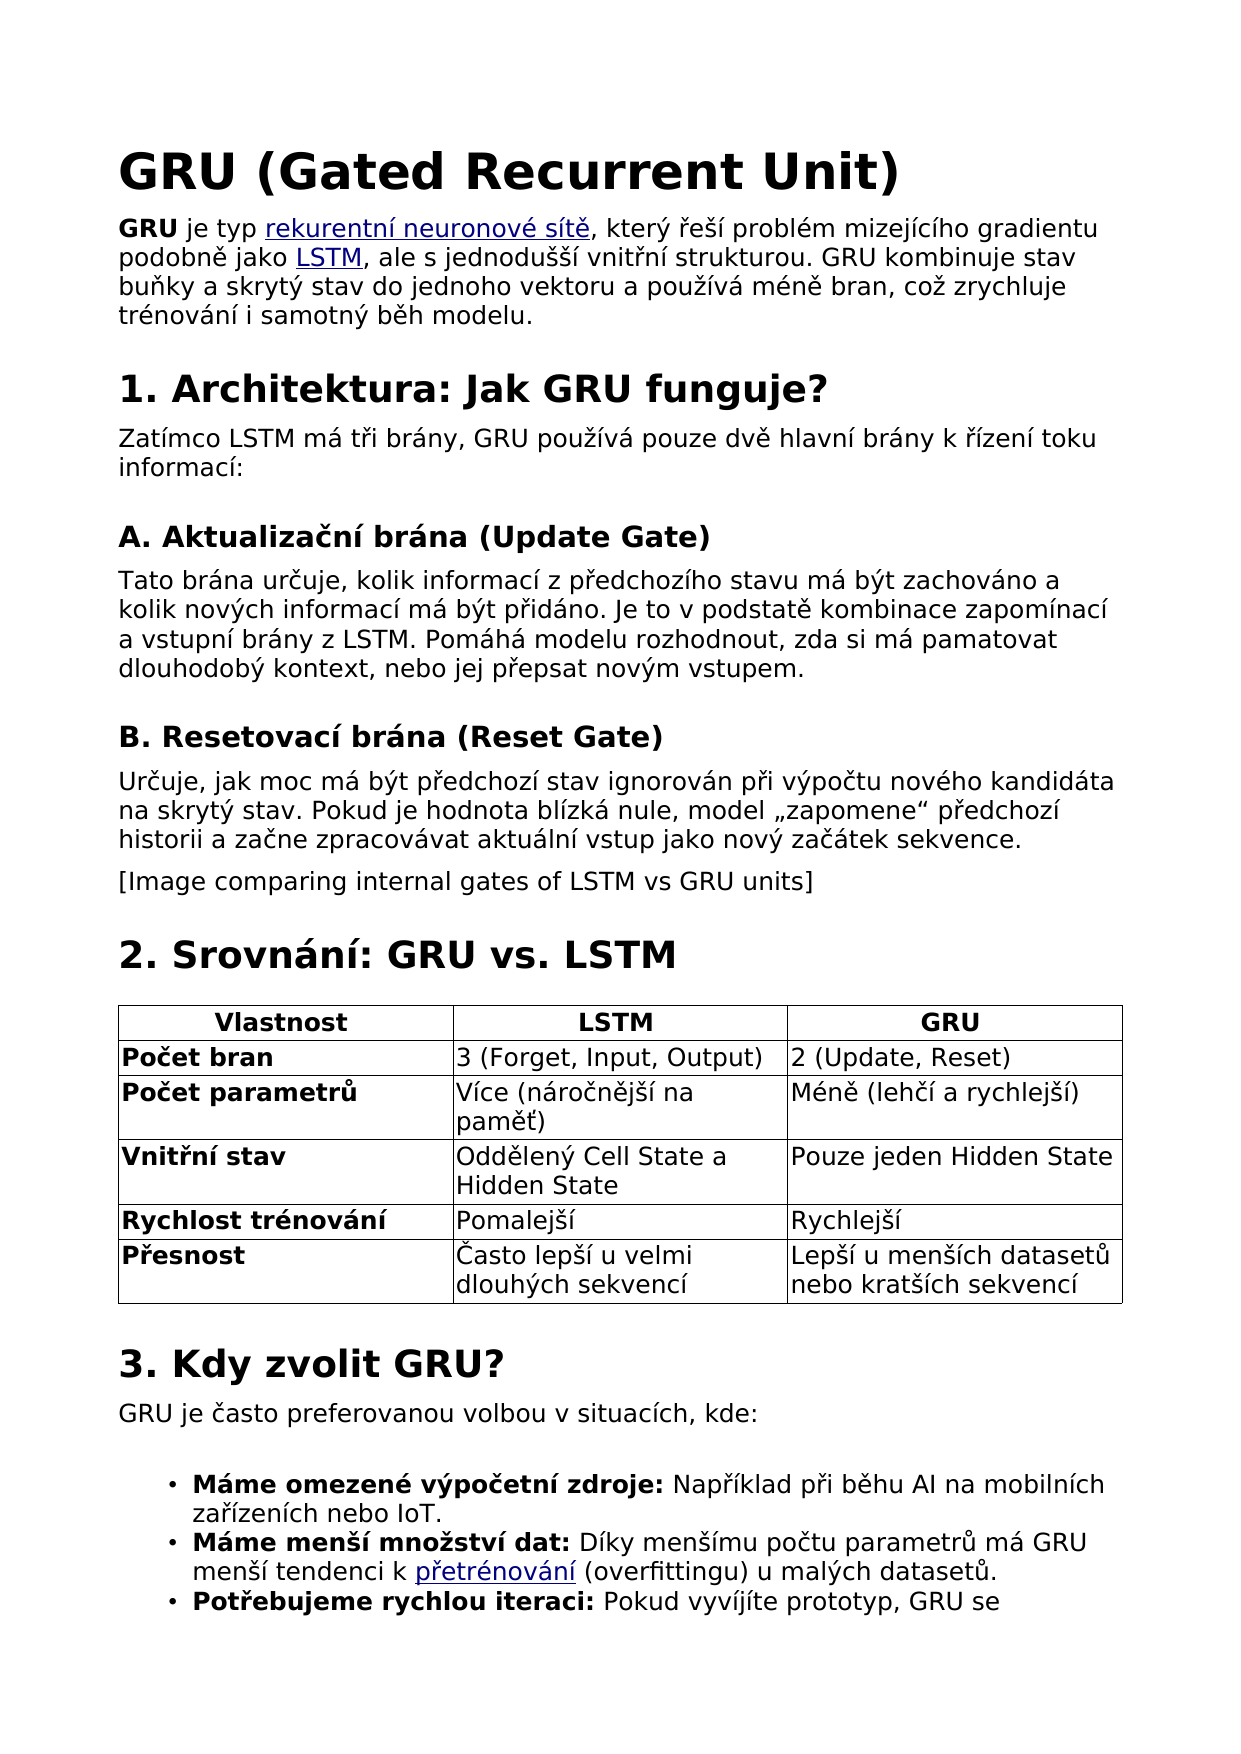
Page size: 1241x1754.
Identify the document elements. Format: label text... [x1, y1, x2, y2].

list Máme omezené výpočetní zdroje: Například při běhu AI na mobilních zařízeních nebo IoT. [177, 1470, 1122, 1528]
table_cell Počet bran [119, 1041, 453, 1075]
table_cell Pomalejší [454, 1205, 787, 1238]
table_cell 3 (Forget, Input, Output) [454, 1041, 787, 1075]
list Máme menší množství dat: Díky menšímu počtu parametrů má GRU menší tendenci k přetrénování (overfittingu) u malých datasetů. [177, 1528, 1122, 1587]
text Tato brána určuje, kolik informací z předchozího stavu má být zachováno a kolik nových informací má být přidáno. Je to v podstatě kombinace zapomínací a vstupní brány z LSTM. Pomáhá modelu rozhodnout, zda si má pamatovat dlouhodobý kontext, nebo jej přepsat novým vstupem. [118, 566, 1122, 683]
subtitle 2. Srovnání: GRU vs. LSTM [118, 934, 1122, 977]
text [Image comparing internal gates of LSTM vs GRU units] [118, 867, 1122, 896]
subtitle 1. Architektura: Jak GRU funguje? [118, 368, 1122, 412]
subtitle B. Resetovací brána (Reset Gate) [118, 721, 1122, 754]
text Určuje, jak moc má být předchozí stav ignorován při výpočtu nového kandidáta na skrytý stav. Pokud je hodnota blízká nule, model „zapomene“ předchozí historii a začne zpracovávat aktuální vstup jako nový začátek sekvence. [118, 767, 1122, 854]
text GRU je často preferovanou volbou v situacích, kde: [118, 1399, 1122, 1428]
table_cell Více (náročnější na paměť) [454, 1076, 787, 1139]
table_header GRU [788, 1006, 1122, 1040]
table_cell Lepší u menších datasetů nebo kratších sekvencí [788, 1240, 1122, 1303]
table_cell Často lepší u velmi dlouhých sekvencí [454, 1240, 787, 1303]
table_cell Rychlost trénování [119, 1205, 453, 1238]
subtitle A. Aktualizační brána (Update Gate) [118, 520, 1122, 554]
table_cell Oddělený Cell State a Hidden State [454, 1140, 787, 1203]
text GRU je typ rekurentní neuronové sítě, který řeší problém mizejícího gradientu podobně jako LSTM, ale s jednodušší vnitřní strukturou. GRU kombinuje stav buňky a skrytý stav do jednoho vektoru a používá méně bran, což zrychluje trénování i samotný běh modelu. [118, 214, 1122, 331]
subtitle 3. Kdy zvolit GRU? [118, 1343, 1122, 1386]
text Zatímco LSTM má tři brány, GRU používá pouze dvě hlavní brány k řízení toku informací: [118, 424, 1122, 482]
subtitle GRU (Gated Recurrent Unit) [118, 143, 1122, 201]
table_header LSTM [454, 1006, 787, 1040]
table_cell Počet parametrů [119, 1076, 453, 1139]
table_cell Rychlejší [788, 1205, 1122, 1238]
table_header Vlastnost [119, 1006, 453, 1040]
table_cell 2 (Update, Reset) [788, 1041, 1122, 1075]
table_cell Vnitřní stav [119, 1140, 453, 1203]
table_cell Pouze jeden Hidden State [788, 1140, 1122, 1203]
list Potřebujeme rychlou iteraci: Pokud vyvíjíte prototyp, GRU se [177, 1587, 1122, 1616]
table_cell Méně (lehčí a rychlejší) [788, 1076, 1122, 1139]
table_cell Přesnost [119, 1240, 453, 1303]
